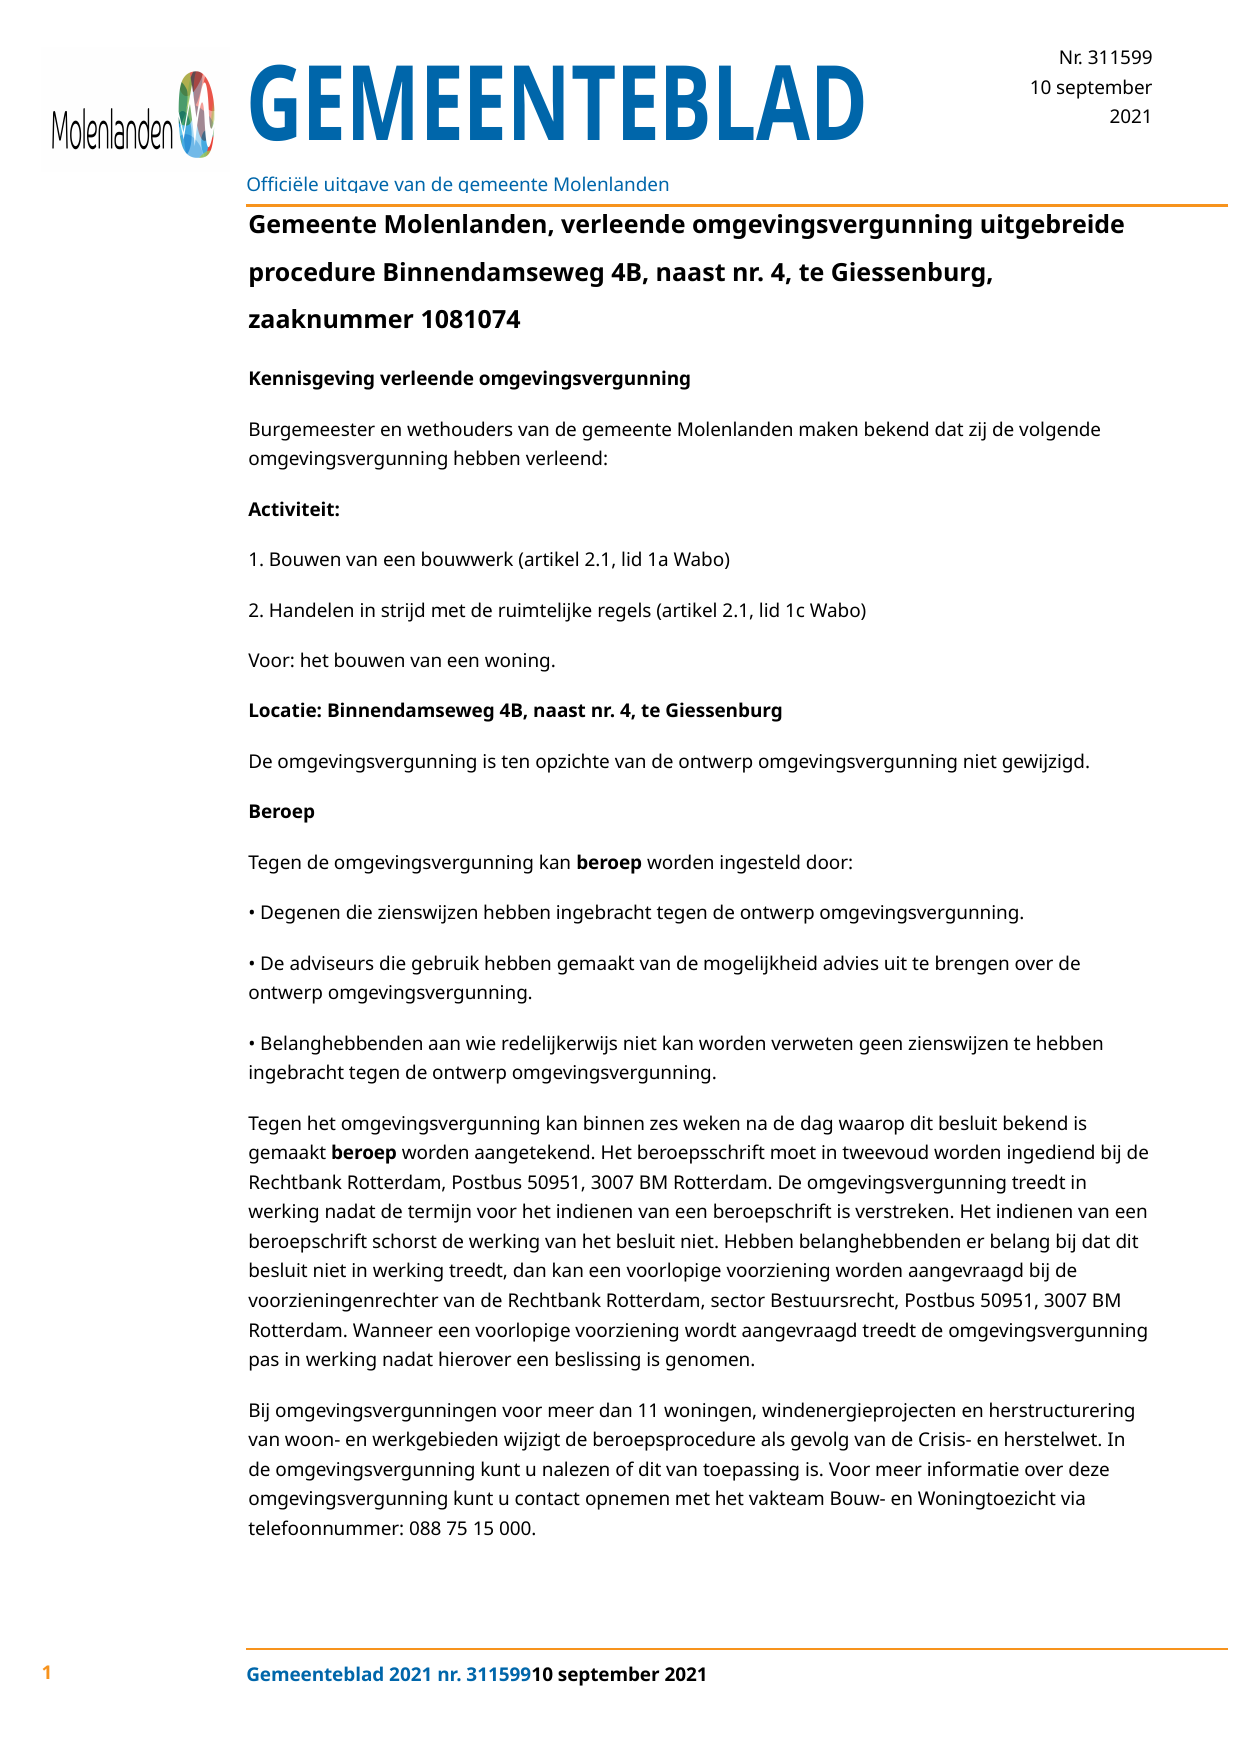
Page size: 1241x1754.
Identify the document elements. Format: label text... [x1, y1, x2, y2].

text Voor: het bouwen van een woning. [248, 647, 1152, 673]
text Burgemeester en wethouders van de gemeente Molenlanden maken bekend dat zij de volgende omgevingsvergunning hebben verleend: [248, 416, 1152, 471]
text Kennisgeving verleende omgevingsvergunning [248, 366, 1152, 391]
text • Belanghebbenden aan wie redelijkerwijs niet kan worden verweten geen zienswijzen te hebben ingebracht tegen de ontwerp omgevingsvergunning. [248, 1030, 1152, 1085]
text Tegen de omgevingsvergunning kan beroep worden ingesteld door: [248, 849, 1152, 874]
text Activiteit: [248, 496, 1152, 522]
text Gemeente Molenlanden, verleende omgevingsvergunning uitgebreide procedure Binnendamseweg 4B, naast nr. 4, te Giessenburg, zaaknummer 1081074 [248, 207, 1152, 336]
text Beroep [248, 798, 1152, 824]
text Locatie: Binnendamseweg 4B, naast nr. 4, te Giessenburg [248, 698, 1152, 723]
text 2. Handelen in strijd met de ruimtelijke regels (artikel 2.1, lid 1c Wabo) [248, 597, 1152, 622]
text De omgevingsvergunning is ten opzichte van de ontwerp omgevingsvergunning niet gewijzigd. [248, 748, 1152, 774]
text • De adviseurs die gebruik hebben gemaakt van de mogelijkheid advies uit te brengen over de ontwerp omgevingsvergunning. [248, 950, 1152, 1005]
picture [41, 47, 231, 172]
text Bij omgevingsvergunningen voor meer dan 11 woningen, windenergieprojecten en herstructurering van woon- en werkgebieden wijzigt de beroepsprocedure als gevolg van de Crisis- en herstelwet. In de omgevingsvergunning kunt u nalezen of dit van toepassing is. Voor meer informatie over deze omgevingsvergunning kunt u contact opnemen met het vakteam Bouw- en Woningtoezicht via telefoonnummer: 088 75 15 000. [248, 1397, 1152, 1541]
text 1. Bouwen van een bouwwerk (artikel 2.1, lid 1a Wabo) [248, 546, 1152, 572]
text Tegen het omgevingsvergunning kan binnen zes weken na de dag waarop dit besluit bekend is gemaakt beroep worden aangetekend. Het beroepsschrift moet in tweevoud worden ingediend bij de Rechtbank Rotterdam, Postbus 50951, 3007 BM Rotterdam. De omgevingsvergunning treedt in werking nadat de termijn voor het indienen van een beroepschrift is verstreken. Het indienen van een beroepschrift schorst de werking van het besluit niet. Hebben belanghebbenden er belang bij dat dit besluit niet in werking treedt, dan kan een voorlopige voorziening worden aangevraagd bij de voorzieningenrechter van de Rechtbank Rotterdam, sector Bestuursrecht, Postbus 50951, 3007 BM Rotterdam. Wanneer een voorlopige voorziening wordt aangevraagd treedt de omgevingsvergunning pas in werking nadat hierover een beslissing is genomen. [248, 1110, 1152, 1372]
text • Degenen die zienswijzen hebben ingebracht tegen de ontwerp omgevingsvergunning. [248, 899, 1152, 925]
